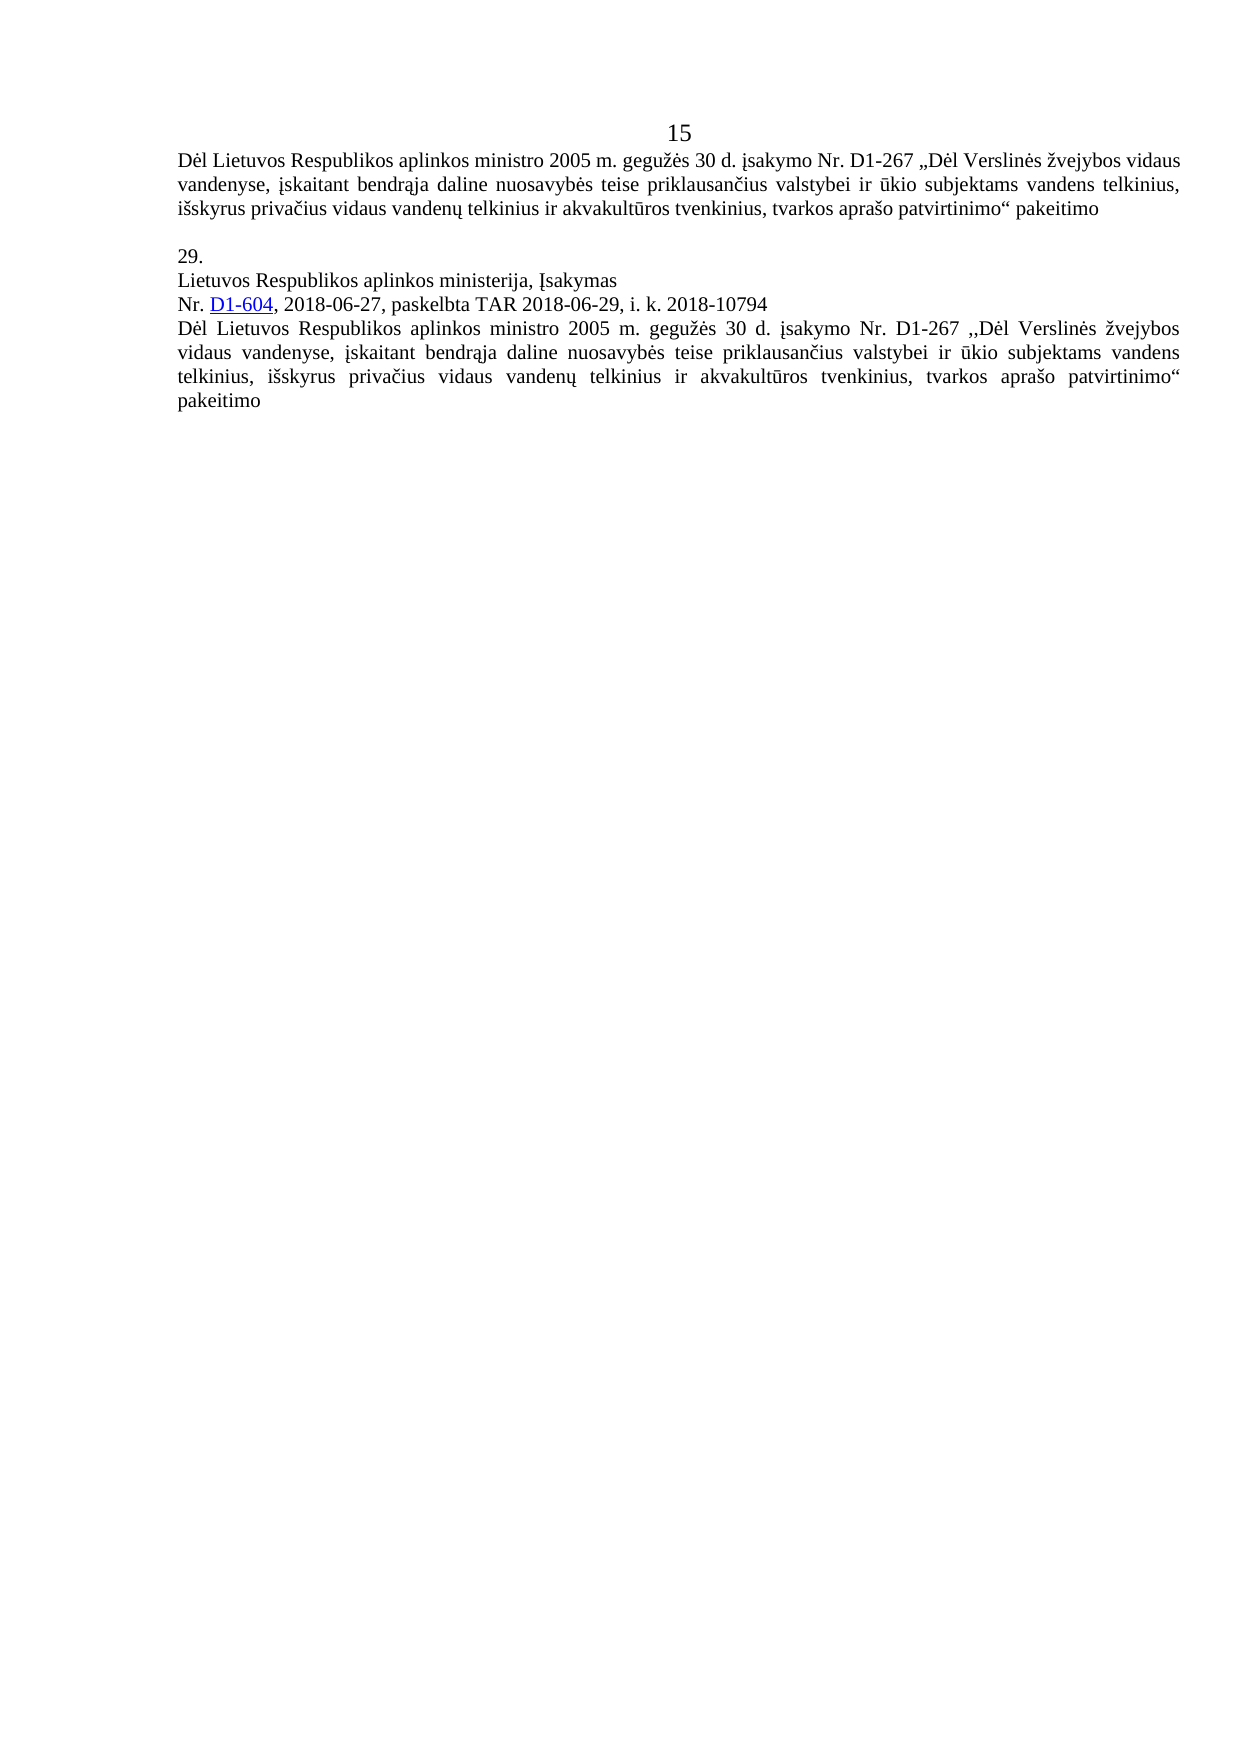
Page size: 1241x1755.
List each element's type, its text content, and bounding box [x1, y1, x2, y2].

text Lietuvos Respublikos aplinkos ministerija, Įsakymas [177, 268, 1181, 292]
text Dėl Lietuvos Respublikos aplinkos ministro 2005 m. gegužės 30 d. įsakymo Nr. D1-267 ,,Dėl Verslinės žvejybos vidaus vandenyse, įskaitant bendrąja daline nuosavybės teise priklausančius valstybei ir ūkio subjektams vandens telkinius, išskyrus privačius vidaus vandenų telkinius ir akvakultūros tvenkinius, tvarkos aprašo patvirtinimo“ pakeitimo [177, 316, 1181, 412]
text Dėl Lietuvos Respublikos aplinkos ministro 2005 m. gegužės 30 d. įsakymo Nr. D1-267 „Dėl Verslinės žvejybos vidaus vandenyse, įskaitant bendrąja daline nuosavybės teise priklausančius valstybei ir ūkio subjektams vandens telkinius, išskyrus privačius vidaus vandenų telkinius ir akvakultūros tvenkinius, tvarkos aprašo patvirtinimo“ pakeitimo [177, 148, 1181, 220]
text Nr. D1-604, 2018-06-27, paskelbta TAR 2018-06-29, i. k. 2018-10794 [177, 292, 1181, 316]
text 29. [177, 244, 1181, 268]
